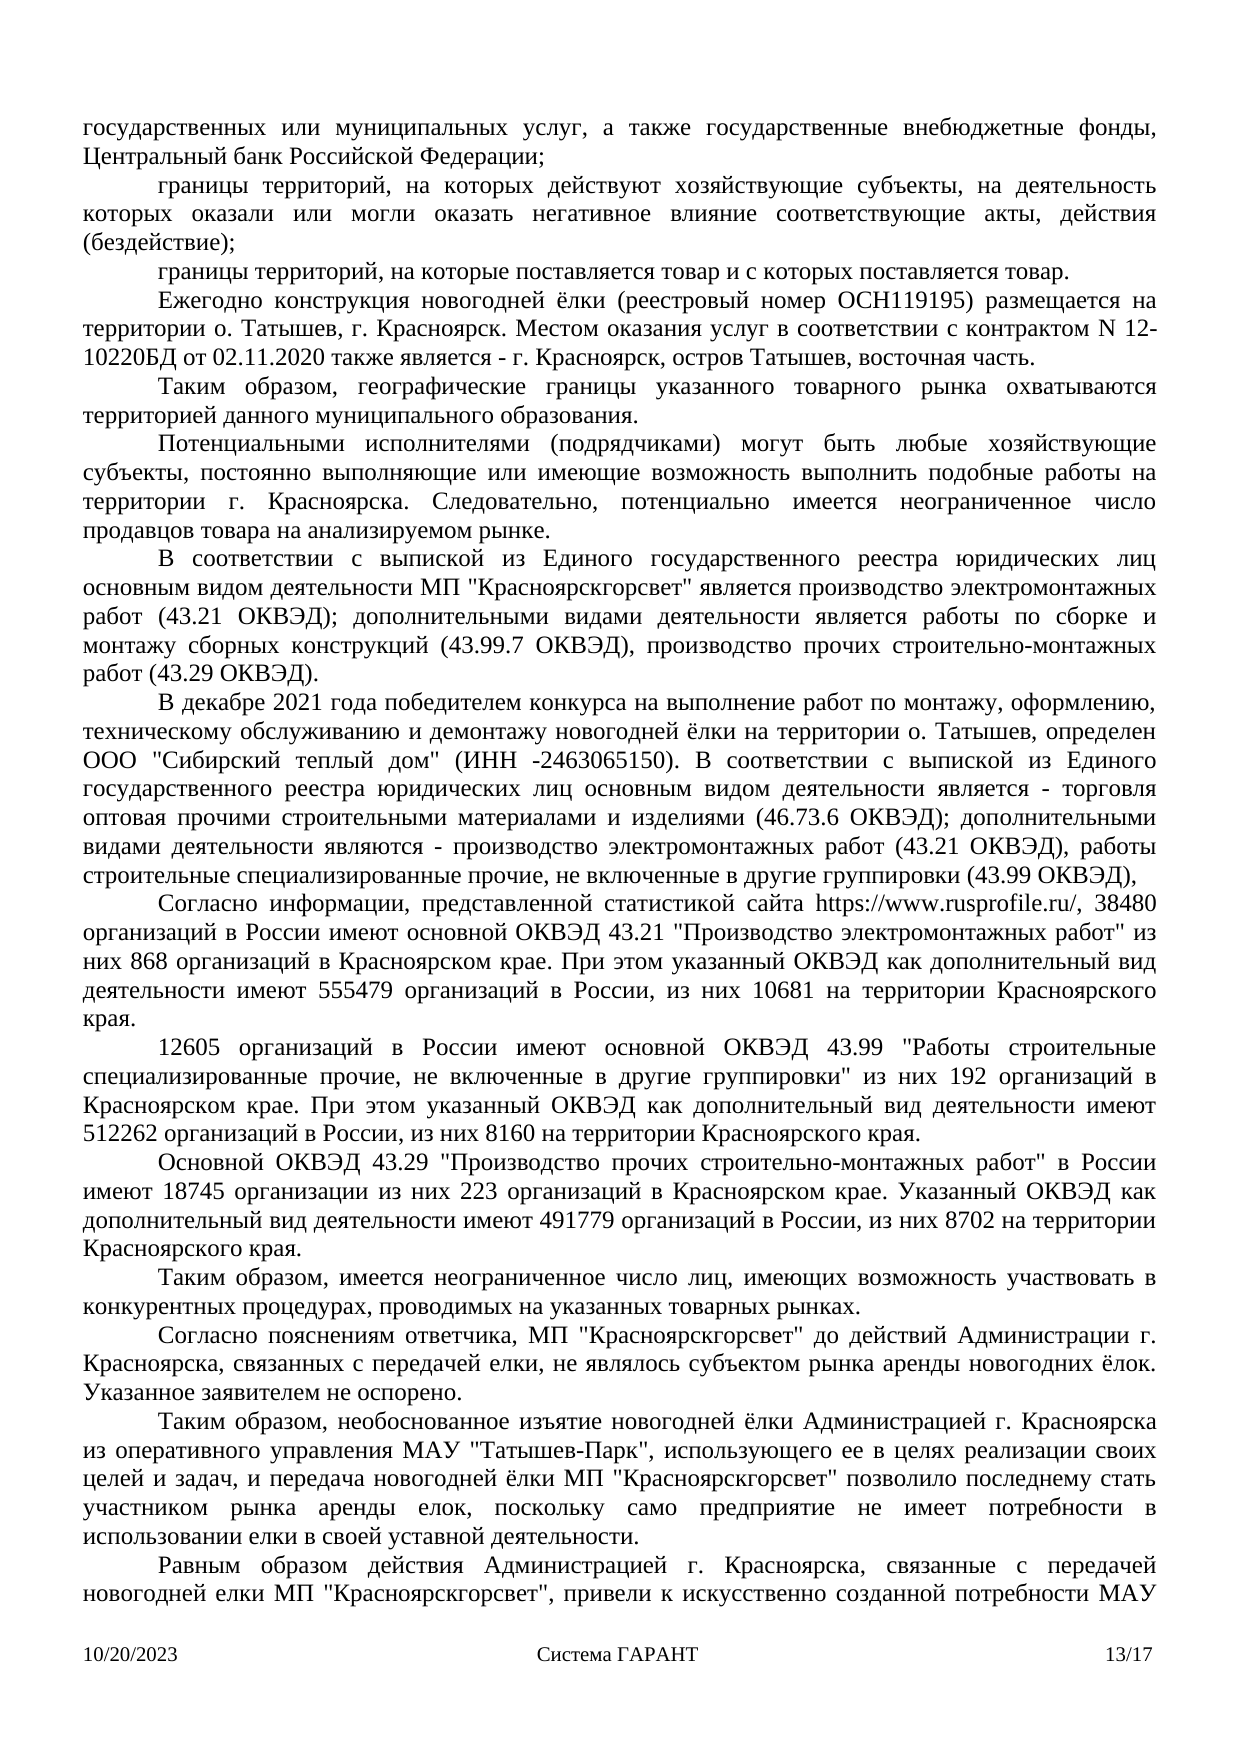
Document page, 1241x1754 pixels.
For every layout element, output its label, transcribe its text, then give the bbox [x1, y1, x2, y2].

text Основной ОКВЭД 43.29 "Производство прочих строительно-монтажных работ" в России имеют 18745 организации из них 223 организаций в Красноярском крае. Указанный ОКВЭД как дополнительный вид деятельности имеют 491779 организаций в России, из них 8702 на территории Красноярского края. [83, 1147, 1157, 1262]
text Потенциальными исполнителями (подрядчиками) могут быть любые хозяйствующие субъекты, постоянно выполняющие или имеющие возможность выполнить подобные работы на территории г. Красноярска. Следовательно, потенциально имеется неограниченное число продавцов товара на анализируемом рынке. [83, 428, 1157, 543]
text Таким образом, географические границы указанного товарного рынка охватываются территорией данного муниципального образования. [83, 371, 1157, 428]
text В декабре 2021 года победителем конкурса на выполнение работ по монтажу, оформлению, техническому обслуживанию и демонтажу новогодней ёлки на территории о. Татышев, определен ООО "Сибирский теплый дом" (ИНН -2463065150). В соответствии с выпиской из Единого государственного реестра юридических лиц основным видом деятельности является - торговля оптовая прочими строительными материалами и изделиями (46.73.6 ОКВЭД); дополнительными видами деятельности являются - производство электромонтажных работ (43.21 ОКВЭД), работы строительные специализированные прочие, не включенные в другие группировки (43.99 ОКВЭД), [83, 687, 1157, 888]
text Таким образом, имеется неограниченное число лиц, имеющих возможность участвовать в конкурентных процедурах, проводимых на указанных товарных рынках. [83, 1262, 1157, 1320]
text Согласно информации, представленной статистикой сайта https://www.rusprofile.ru/, 38480 организаций в России имеют основной ОКВЭД 43.21 "Производство электромонтажных работ" из них 868 организаций в Красноярском крае. При этом указанный ОКВЭД как дополнительный вид деятельности имеют 555479 организаций в России, из них 10681 на территории Красноярского края. [83, 888, 1157, 1032]
text Таким образом, необоснованное изъятие новогодней ёлки Администрацией г. Красноярска из оперативного управления МАУ "Татышев-Парк", использующего ее в целях реализации своих целей и задач, и передача новогодней ёлки МП "Красноярскгорсвет" позволило последнему стать участником рынка аренды елок, поскольку само предприятие не имеет потребности в использовании елки в своей уставной деятельности. [83, 1406, 1157, 1550]
text государственных или муниципальных услуг, а также государственные внебюджетные фонды, Центральный банк Российской Федерации; [83, 112, 1157, 170]
text 12605 организаций в России имеют основной ОКВЭД 43.99 "Работы строительные специализированные прочие, не включенные в другие группировки" из них 192 организаций в Красноярском крае. При этом указанный ОКВЭД как дополнительный вид деятельности имеют 512262 организаций в России, из них 8160 на территории Красноярского края. [83, 1032, 1157, 1147]
text Ежегодно конструкция новогодней ёлки (реестровый номер ОСН119195) размещается на территории о. Татышев, г. Красноярск. Местом оказания услуг в соответствии с контрактом N 12-10220БД от 02.11.2020 также является - г. Красноярск, остров Татышев, восточная часть. [83, 285, 1157, 371]
text границы территорий, на которые поставляется товар и с которых поставляется товар. [83, 256, 1157, 285]
text границы территорий, на которых действуют хозяйствующие субъекты, на деятельность которых оказали или могли оказать негативное влияние соответствующие акты, действия (бездействие); [83, 170, 1157, 256]
text Согласно пояснениям ответчика, МП "Красноярскгорсвет" до действий Администрации г. Красноярска, связанных с передачей елки, не являлось субъектом рынка аренды новогодних ёлок. Указанное заявителем не оспорено. [83, 1320, 1157, 1406]
text В соответствии с выпиской из Единого государственного реестра юридических лиц основным видом деятельности МП "Красноярскгорсвет" является производство электромонтажных работ (43.21 ОКВЭД); дополнительными видами деятельности является работы по сборке и монтажу сборных конструкций (43.99.7 ОКВЭД), производство прочих строительно-монтажных работ (43.29 ОКВЭД). [83, 543, 1157, 687]
text Равным образом действия Администрацией г. Красноярска, связанные с передачей новогодней елки МП "Красноярскгорсвет", привели к искусственно созданной потребности МАУ [83, 1550, 1157, 1607]
